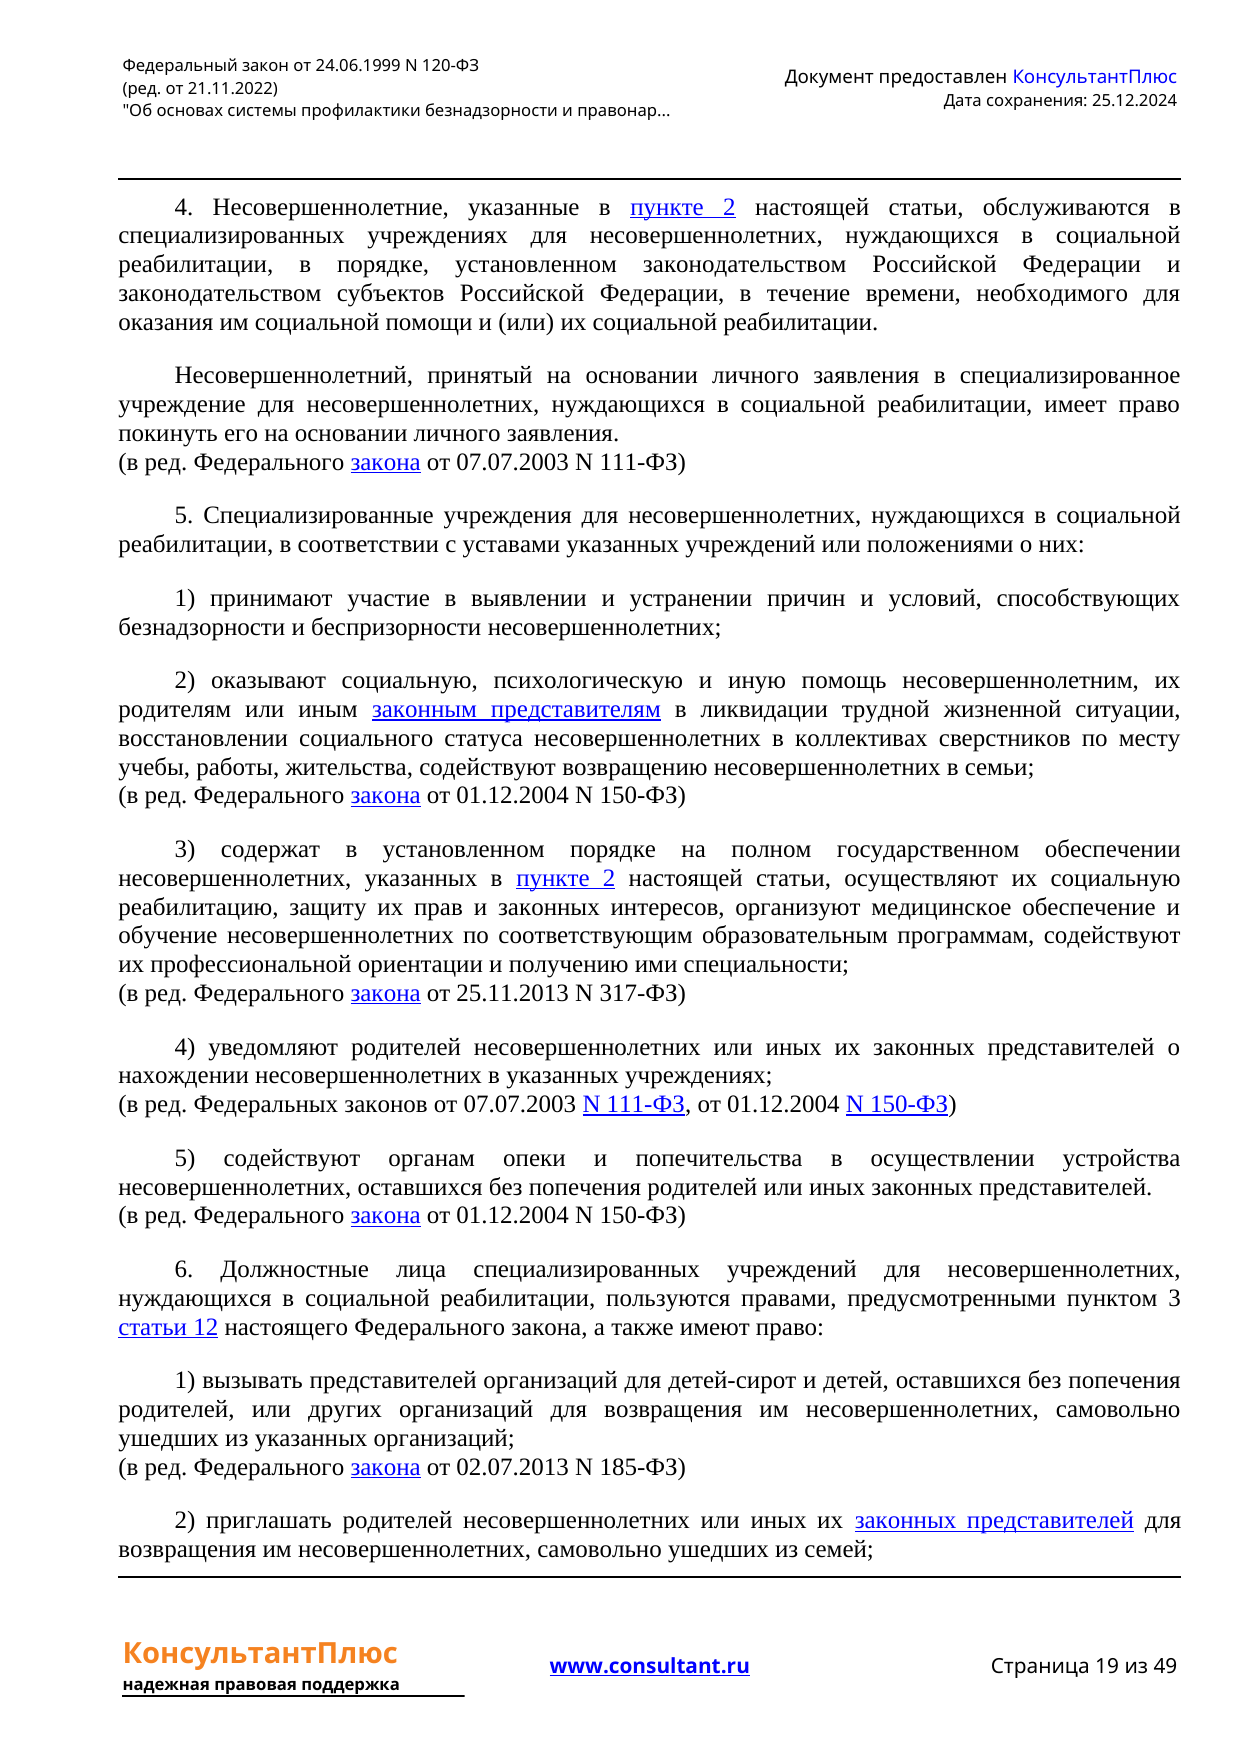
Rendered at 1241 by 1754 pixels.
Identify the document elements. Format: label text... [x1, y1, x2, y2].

text (в ред. Федерального закона от 02.07.2013 N 185-ФЗ) [118, 1452, 1181, 1481]
text 4. Несовершеннолетние, указанные в пункте 2 настоящей статьи, обслуживаются в специализированных учреждениях для несовершеннолетних, нуждающихся в социальной реабилитации, в порядке, установленном законодательством Российской Федерации и законодательством субъектов Российской Федерации, в течение времени, необходимого для оказания им социальной помощи и (или) их социальной реабилитации. [118, 192, 1181, 336]
text 5. Специализированные учреждения для несовершеннолетних, нуждающихся в социальной реабилитации, в соответствии с уставами указанных учреждений или положениями о них: [118, 501, 1181, 558]
text 5) содействуют органам опеки и попечительства в осуществлении устройства несовершеннолетних, оставшихся без попечения родителей или иных законных представителей. [118, 1143, 1181, 1201]
text (в ред. Федерального закона от 25.11.2013 N 317-ФЗ) [118, 978, 1181, 1007]
text 2) оказывают социальную, психологическую и иную помощь несовершеннолетним, их родителям или иным законным представителям в ликвидации трудной жизненной ситуации, восстановлении социального статуса несовершеннолетних в коллективах сверстников по месту учебы, работы, жительства, содействуют возвращению несовершеннолетних в семьи; [118, 666, 1181, 781]
text (в ред. Федерального закона от 01.12.2004 N 150-ФЗ) [118, 781, 1181, 809]
text Несовершеннолетний, принятый на основании личного заявления в специализированное учреждение для несовершеннолетних, нуждающихся в социальной реабилитации, имеет право покинуть его на основании личного заявления. [118, 361, 1181, 447]
text (в ред. Федерального закона от 01.12.2004 N 150-ФЗ) [118, 1201, 1181, 1229]
text 2) приглашать родителей несовершеннолетних или иных их законных представителей для возвращения им несовершеннолетних, самовольно ушедших из семей; [118, 1506, 1181, 1563]
text 4) уведомляют родителей несовершеннолетних или иных их законных представителей о нахождении несовершеннолетних в указанных учреждениях; [118, 1032, 1181, 1089]
text (в ред. Федерального закона от 07.07.2003 N 111-ФЗ) [118, 447, 1181, 476]
text 1) принимают участие в выявлении и устранении причин и условий, способствующих безнадзорности и беспризорности несовершеннолетних; [118, 583, 1181, 641]
text 1) вызывать представителей организаций для детей-сирот и детей, оставшихся без попечения родителей, или других организаций для возвращения им несовершеннолетних, самовольно ушедших из указанных организаций; [118, 1366, 1181, 1452]
text 6. Должностные лица специализированных учреждений для несовершеннолетних, нуждающихся в социальной реабилитации, пользуются правами, предусмотренными пунктом 3 статьи 12 настоящего Федерального закона, а также имеют право: [118, 1254, 1181, 1341]
text 3) содержат в установленном порядке на полном государственном обеспечении несовершеннолетних, указанных в пункте 2 настоящей статьи, осуществляют их социальную реабилитацию, защиту их прав и законных интересов, организуют медицинское обеспечение и обучение несовершеннолетних по соответствующим образовательным программам, содействуют их профессиональной ориентации и получению ими специальности; [118, 834, 1181, 978]
text (в ред. Федеральных законов от 07.07.2003 N 111-ФЗ, от 01.12.2004 N 150-ФЗ) [118, 1089, 1181, 1118]
